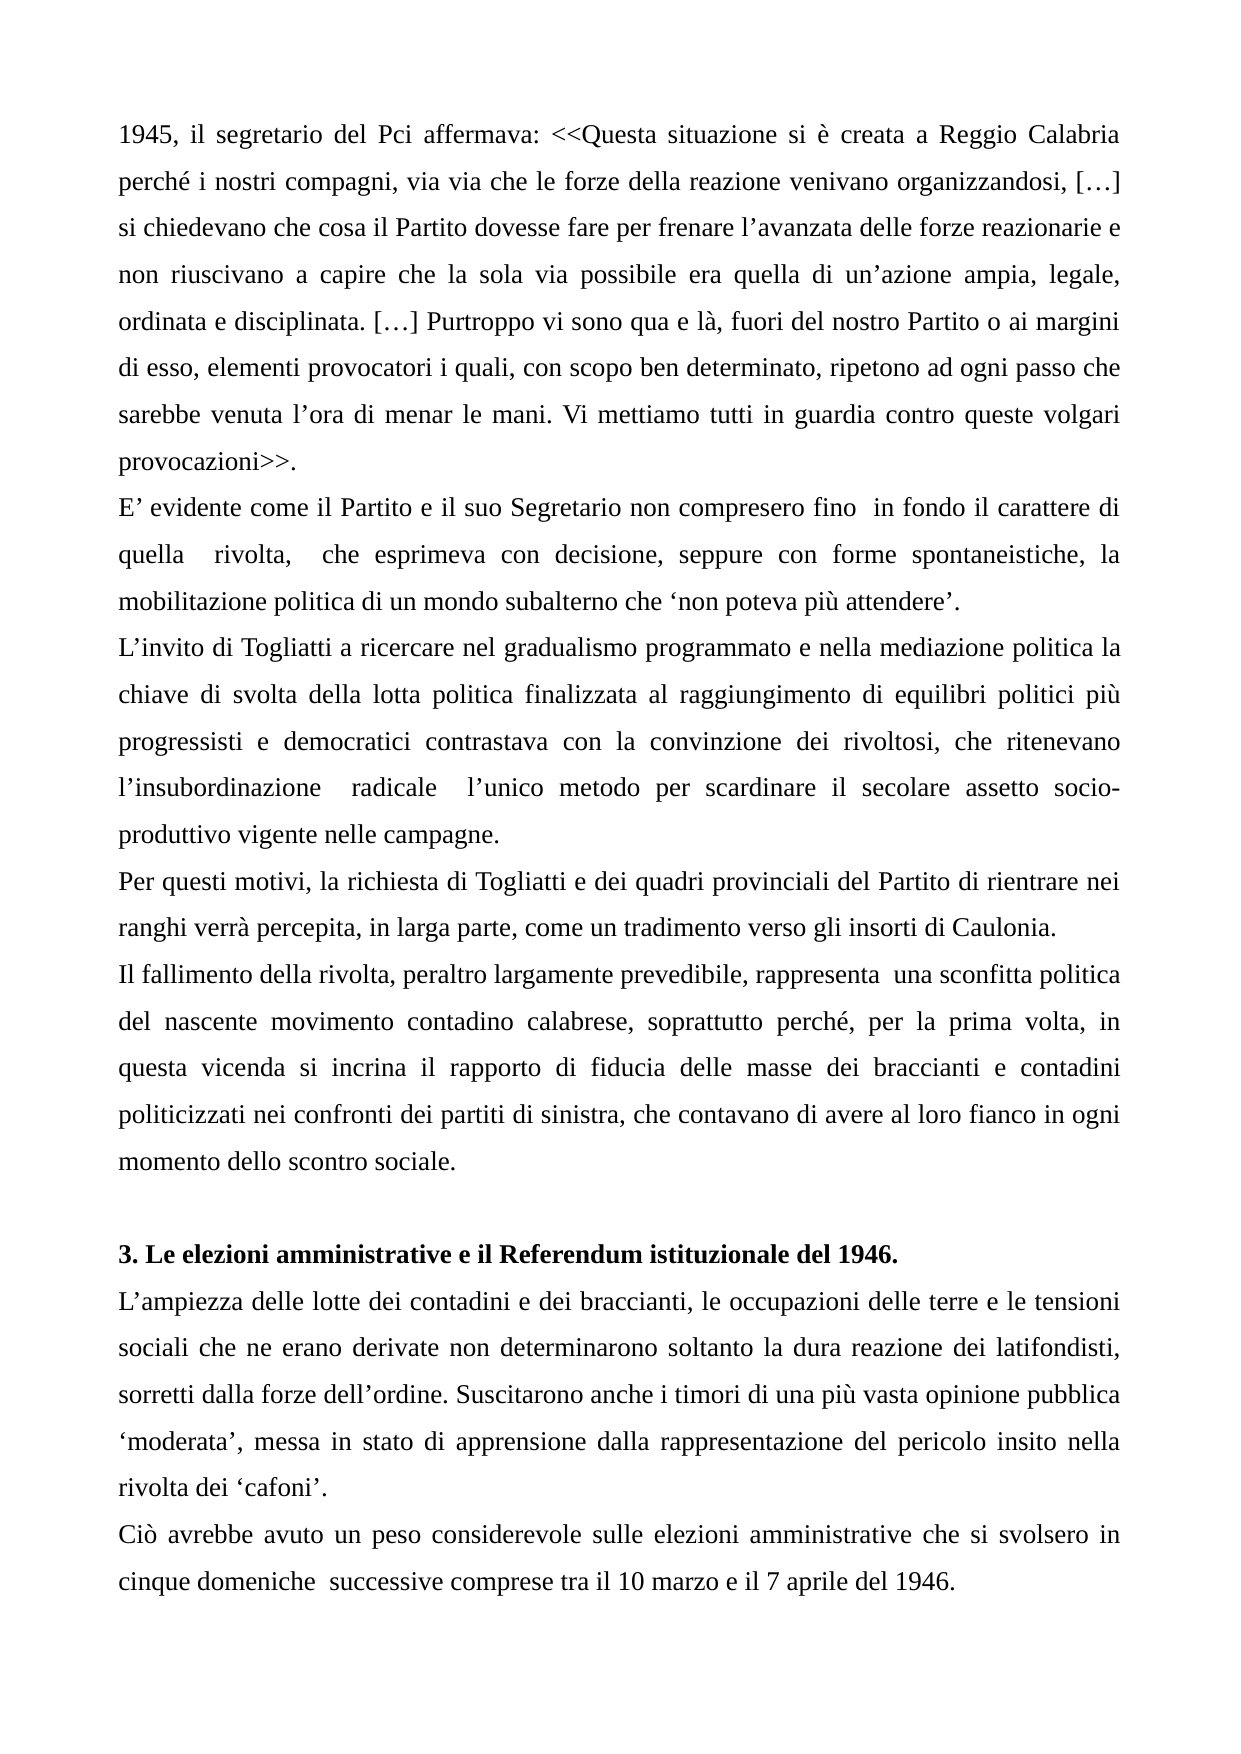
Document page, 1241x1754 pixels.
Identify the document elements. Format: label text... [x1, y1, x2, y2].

text E’ evidente come il Partito e il suo Segretario non compresero fino in fondo il carattere di quella rivolta, che esprimeva con decisione, seppure con forme spontaneistiche, la mobilitazione politica di un mondo subalterno che ‘non poteva più attendere’. [118, 491, 1122, 616]
text 3. Le elezioni amministrative e il Referendum istituzionale del 1946. [118, 1238, 1122, 1269]
text 1945, il segretario del Pci affermava: <<Questa situazione si è creata a Reggio Calabria perché i nostri compagni, via via che le forze della reazione venivano organizzandosi, […] si chiedevano che cosa il Partito dovesse fare per frenare l’avanzata delle forze reazionarie e non riuscivano a capire che la sola via possibile era quella di un’azione ampia, legale, ordinata e disciplinata. […] Purtroppo vi sono qua e là, fuori del nostro Partito o ai margini di esso, elementi provocatori i quali, con scopo ben determinato, ripetono ad ogni passo che sarebbe venuta l’ora di menar le mani. Vi mettiamo tutti in guardia contro queste volgari provocazioni>>. [118, 118, 1122, 476]
text Il fallimento della rivolta, peraltro largamente prevedibile, rappresenta una sconfitta politica del nascente movimento contadino calabrese, soprattutto perché, per la prima volta, in questa vicenda si incrina il rapporto di fiducia delle masse dei braccianti e contadini politicizzati nei confronti dei partiti di sinistra, che contavano di avere al loro fianco in ogni momento dello scontro sociale. [118, 958, 1122, 1176]
text L’ampiezza delle lotte dei contadini e dei braccianti, le occupazioni delle terre e le tensioni sociali che ne erano derivate non determinarono soltanto la dura reazione dei latifondisti, sorretti dalla forze dell’ordine. Suscitarono anche i timori di una più vasta opinione pubblica ‘moderata’, messa in stato di apprensione dalla rappresentazione del pericolo insito nella rivolta dei ‘cafoni’. [118, 1285, 1122, 1503]
text Per questi motivi, la richiesta di Togliatti e dei quadri provinciali del Partito di rientrare nei ranghi verrà percepita, in larga parte, come un tradimento verso gli insorti di Caulonia. [118, 865, 1122, 943]
text L’invito di Togliatti a ricercare nel gradualismo programmato e nella mediazione politica la chiave di svolta della lotta politica finalizzata al raggiungimento di equilibri politici più progressisti e democratici contrastava con la convinzione dei rivoltosi, che ritenevano l’insubordinazione radicale l’unico metodo per scardinare il secolare assetto socio-produttivo vigente nelle campagne. [118, 631, 1122, 849]
text Ciò avrebbe avuto un peso considerevole sulle elezioni amministrative che si svolsero in cinque domeniche successive comprese tra il 10 marzo e il 7 aprile del 1946. [118, 1518, 1122, 1596]
